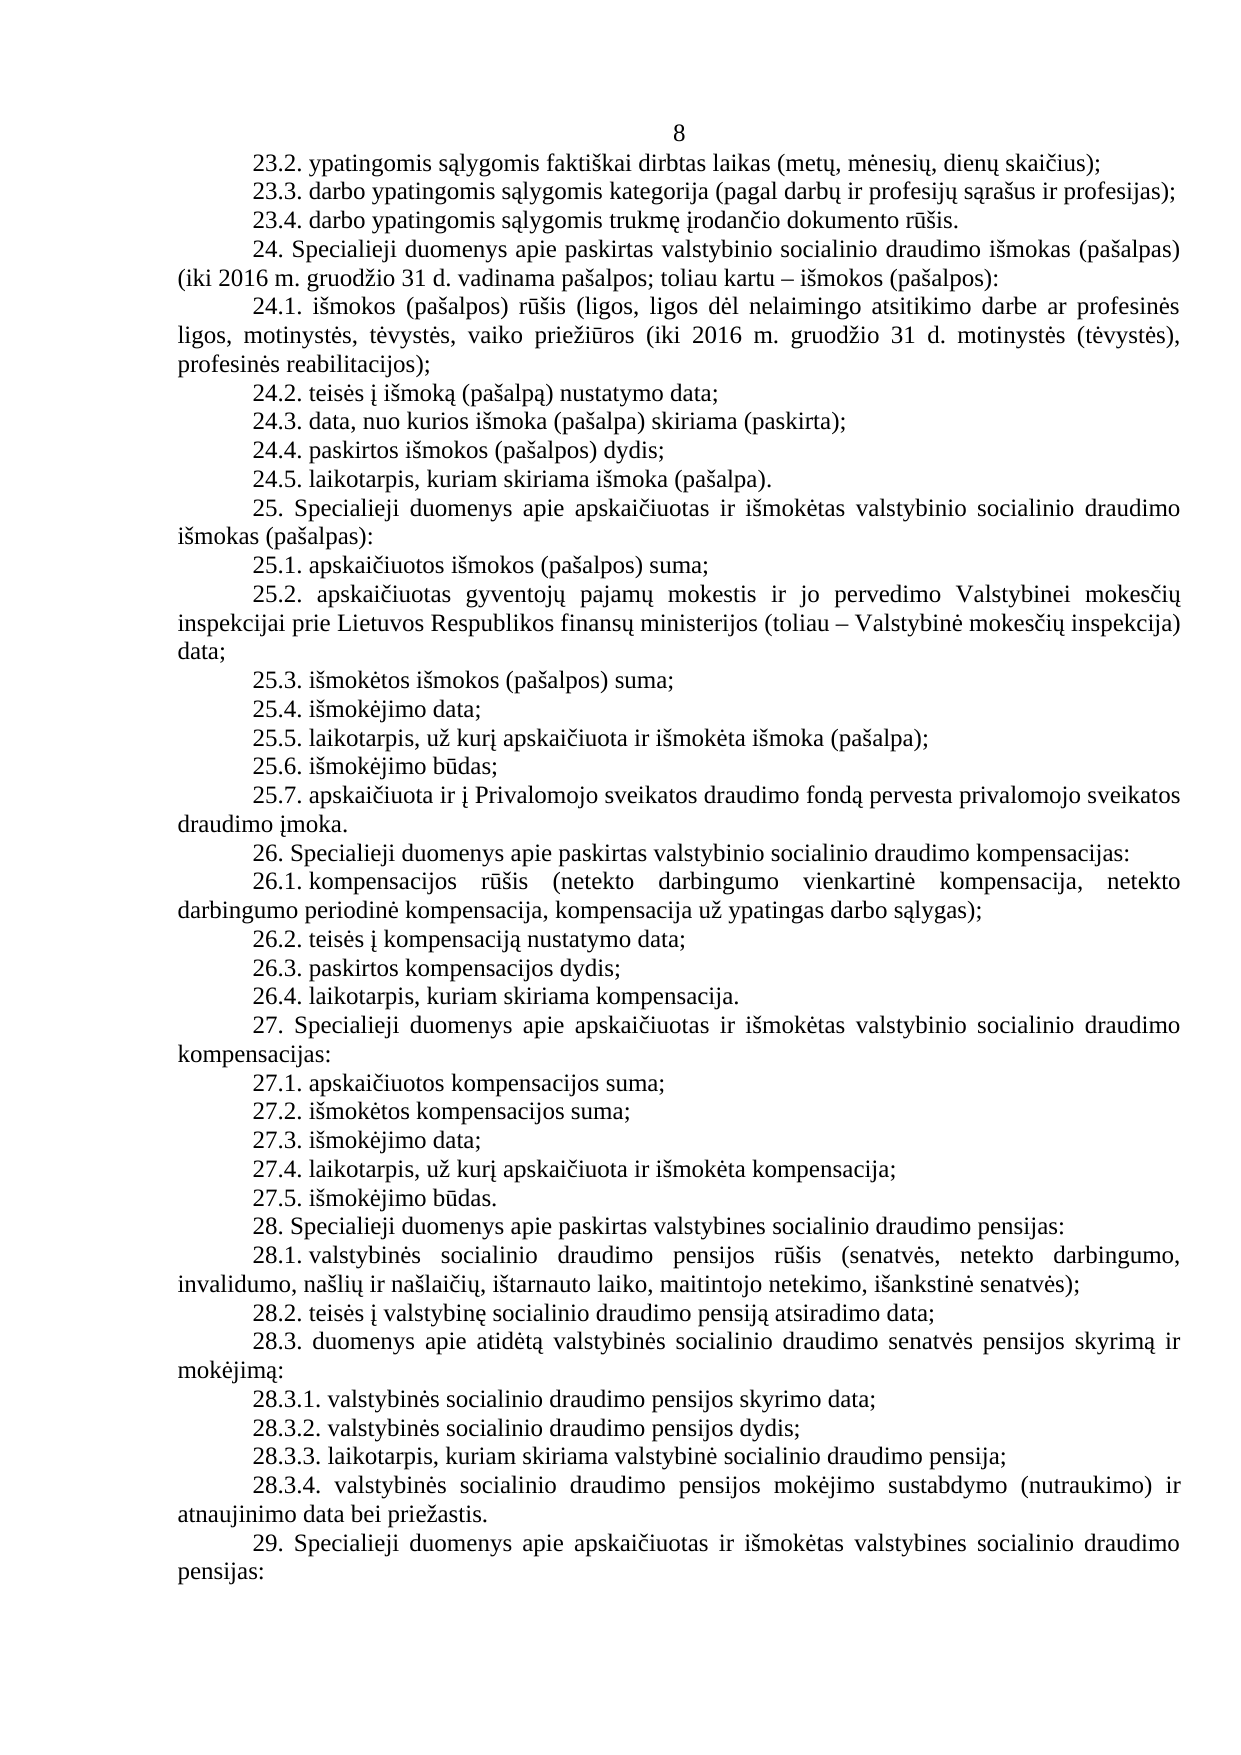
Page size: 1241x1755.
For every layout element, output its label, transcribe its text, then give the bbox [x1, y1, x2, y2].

text 28. Specialieji duomenys apie paskirtas valstybines socialinio draudimo pensijas: [177, 1211, 1181, 1240]
text 28.3.3. laikotarpis, kuriam skiriama valstybinė socialinio draudimo pensija; [177, 1441, 1181, 1470]
text 25. Specialieji duomenys apie apskaičiuotas ir išmokėtas valstybinio socialinio draudimo išmokas (pašalpas): [177, 493, 1181, 550]
text 28.3.1. valstybinės socialinio draudimo pensijos skyrimo data; [177, 1384, 1181, 1413]
text 29. Specialieji duomenys apie apskaičiuotas ir išmokėtas valstybines socialinio draudimo pensijas: [177, 1528, 1181, 1585]
text 23.4. darbo ypatingomis sąlygomis trukmę įrodančio dokumento rūšis. [177, 205, 1181, 234]
text 27.2. išmokėtos kompensacijos suma; [177, 1096, 1181, 1125]
text 25.3. išmokėtos išmokos (pašalpos) suma; [177, 665, 1181, 694]
text 28.1. valstybinės socialinio draudimo pensijos rūšis (senatvės, netekto darbingumo, invalidumo, našlių ir našlaičių, ištarnauto laiko, maitintojo netekimo, išankstinė senatvės); [177, 1240, 1181, 1298]
text 27.3. išmokėjimo data; [177, 1125, 1181, 1154]
text 28.3.2. valstybinės socialinio draudimo pensijos dydis; [177, 1413, 1181, 1441]
text 26.4. laikotarpis, kuriam skiriama kompensacija. [177, 981, 1181, 1010]
text 26.2. teisės į kompensaciją nustatymo data; [177, 924, 1181, 953]
text 25.1. apskaičiuotos išmokos (pašalpos) suma; [177, 550, 1181, 579]
text 24.3. data, nuo kurios išmoka (pašalpa) skiriama (paskirta); [177, 406, 1181, 435]
text 26.1. kompensacijos rūšis (netekto darbingumo vienkartinė kompensacija, netekto darbingumo periodinė kompensacija, kompensacija už ypatingas darbo sąlygas); [177, 866, 1181, 924]
text 28.2. teisės į valstybinę socialinio draudimo pensiją atsiradimo data; [177, 1298, 1181, 1326]
text 28.3. duomenys apie atidėtą valstybinės socialinio draudimo senatvės pensijos skyrimą ir mokėjimą: [177, 1326, 1181, 1384]
text 25.2. apskaičiuotas gyventojų pajamų mokestis ir jo pervedimo Valstybinei mokesčių inspekcijai prie Lietuvos Respublikos finansų ministerijos (toliau – Valstybinė mokesčių inspekcija) data; [177, 579, 1181, 665]
text 25.5. laikotarpis, už kurį apskaičiuota ir išmokėta išmoka (pašalpa); [177, 723, 1181, 751]
text 27.5. išmokėjimo būdas. [177, 1183, 1181, 1211]
text 26. Specialieji duomenys apie paskirtas valstybinio socialinio draudimo kompensacijas: [177, 838, 1181, 866]
text 24.5. laikotarpis, kuriam skiriama išmoka (pašalpa). [177, 464, 1181, 493]
text 23.2. ypatingomis sąlygomis faktiškai dirbtas laikas (metų, mėnesių, dienų skaičius); [177, 148, 1181, 176]
text 24.1. išmokos (pašalpos) rūšis (ligos, ligos dėl nelaimingo atsitikimo darbe ar profesinės ligos, motinystės, tėvystės, vaiko priežiūros (iki 2016 m. gruodžio 31 d. motinystės (tėvystės), profesinės reabilitacijos); [177, 291, 1181, 378]
text 27. Specialieji duomenys apie apskaičiuotas ir išmokėtas valstybinio socialinio draudimo kompensacijas: [177, 1010, 1181, 1068]
text 24. Specialieji duomenys apie paskirtas valstybinio socialinio draudimo išmokas (pašalpas) (iki 2016 m. gruodžio 31 d. vadinama pašalpos; toliau kartu – išmokos (pašalpos): [177, 234, 1181, 291]
text 24.4. paskirtos išmokos (pašalpos) dydis; [177, 435, 1181, 464]
text 27.4. laikotarpis, už kurį apskaičiuota ir išmokėta kompensacija; [177, 1154, 1181, 1183]
text 24.2. teisės į išmoką (pašalpą) nustatymo data; [177, 378, 1181, 406]
text 27.1. apskaičiuotos kompensacijos suma; [177, 1068, 1181, 1096]
text 25.4. išmokėjimo data; [177, 694, 1181, 723]
text 23.3. darbo ypatingomis sąlygomis kategorija (pagal darbų ir profesijų sąrašus ir profesijas); [177, 176, 1181, 205]
text 25.7. apskaičiuota ir į Privalomojo sveikatos draudimo fondą pervesta privalomojo sveikatos draudimo įmoka. [177, 780, 1181, 838]
text 26.3. paskirtos kompensacijos dydis; [177, 953, 1181, 981]
text 25.6. išmokėjimo būdas; [177, 751, 1181, 780]
text 28.3.4. valstybinės socialinio draudimo pensijos mokėjimo sustabdymo (nutraukimo) ir atnaujinimo data bei priežastis. [177, 1470, 1181, 1528]
